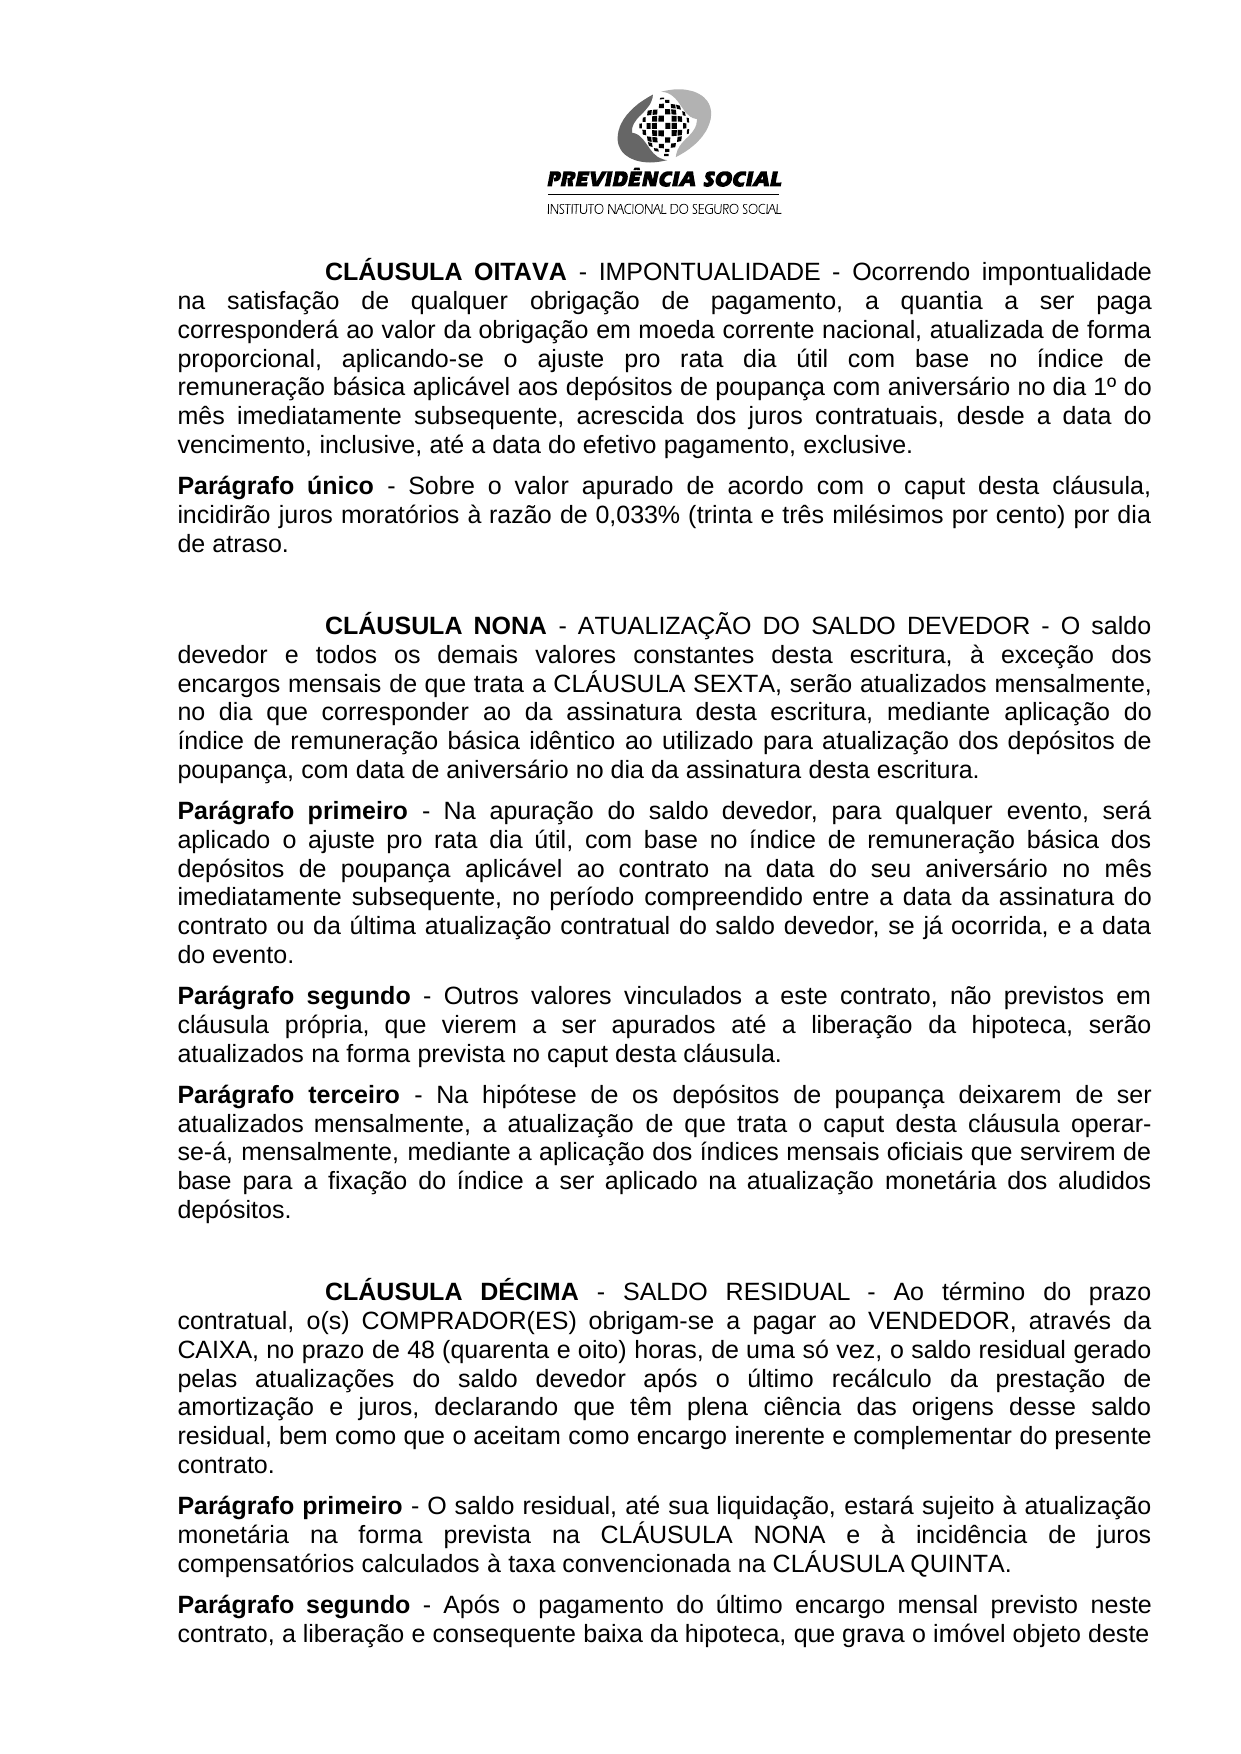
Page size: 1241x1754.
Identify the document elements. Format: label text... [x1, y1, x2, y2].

text Parágrafo primeiro - O saldo residual, até sua liquidação, estará sujeito à atualização monetária na forma prevista na CLÁUSULA NONA e à incidência de juros compensatórios calculados à taxa convencionada na CLÁUSULA QUINTA. [177, 1491, 1152, 1577]
text Parágrafo primeiro - Na apuração do saldo devedor, para qualquer evento, será aplicado o ajuste pro rata dia útil, com base no índice de remuneração básica dos depósitos de poupança aplicável ao contrato na data do seu aniversário no mês imediatamente subsequente, no período compreendido entre a data da assinatura do contrato ou da última atualização contratual do saldo devedor, se já ocorrida, e a data do evento. [177, 796, 1152, 969]
text Parágrafo único - Sobre o valor apurado de acordo com o caput desta cláusula, incidirão juros moratórios à razão de 0,033% (trinta e três milésimos por cento) por dia de atraso. [177, 471, 1152, 557]
text Parágrafo segundo - Outros valores vinculados a este contrato, não previstos em cláusula própria, que vierem a ser apurados até a liberação da hipoteca, serão atualizados na forma prevista no caput desta cláusula. [177, 981, 1152, 1067]
text CLÁUSULA DÉCIMA - SALDO RESIDUAL - Ao término do prazo contratual, o(s) COMPRADOR(ES) obrigam-se a pagar ao VENDEDOR, através da CAIXA, no prazo de 48 (quarenta e oito) horas, de uma só vez, o saldo residual gerado pelas atualizações do saldo devedor após o último recálculo da prestação de amortização e juros, declarando que têm plena ciência das origens desse saldo residual, bem como que o aceitam como encargo inerente e complementar do presente contrato. [177, 1277, 1152, 1479]
text Parágrafo terceiro - Na hipótese de os depósitos de poupança deixarem de ser atualizados mensalmente, a atualização de que trata o caput desta cláusula operar-se-á, mensalmente, mediante a aplicação dos índices mensais oficiais que servirem de base para a fixação do índice a ser aplicado na atualização monetária dos aludidos depósitos. [177, 1080, 1152, 1224]
text CLÁUSULA OITAVA - IMPONTUALIDADE - Ocorrendo impontualidade na satisfação de qualquer obrigação de pagamento, a quantia a ser paga corresponderá ao valor da obrigação em moeda corrente nacional, atualizada de forma proporcional, aplicando-se o ajuste pro rata dia útil com base no índice de remuneração básica aplicável aos depósitos de poupança com aniversário no dia 1º do mês imediatamente subsequente, acrescida dos juros contratuais, desde a data do vencimento, inclusive, até a data do efetivo pagamento, exclusive. [177, 257, 1152, 459]
text Parágrafo segundo - Após o pagamento do último encargo mensal previsto neste contrato, a liberação e consequente baixa da hipoteca, que grava o imóvel objeto deste [177, 1590, 1152, 1647]
text CLÁUSULA NONA - ATUALIZAÇÃO DO SALDO DEVEDOR - O saldo devedor e todos os demais valores constantes desta escritura, à exceção dos encargos mensais de que trata a CLÁUSULA SEXTA, serão atualizados mensalmente, no dia que corresponder ao da assinatura desta escritura, mediante aplicação do índice de remuneração básica idêntico ao utilizado para atualização dos depósitos de poupança, com data de aniversário no dia da assinatura desta escritura. [177, 611, 1152, 784]
